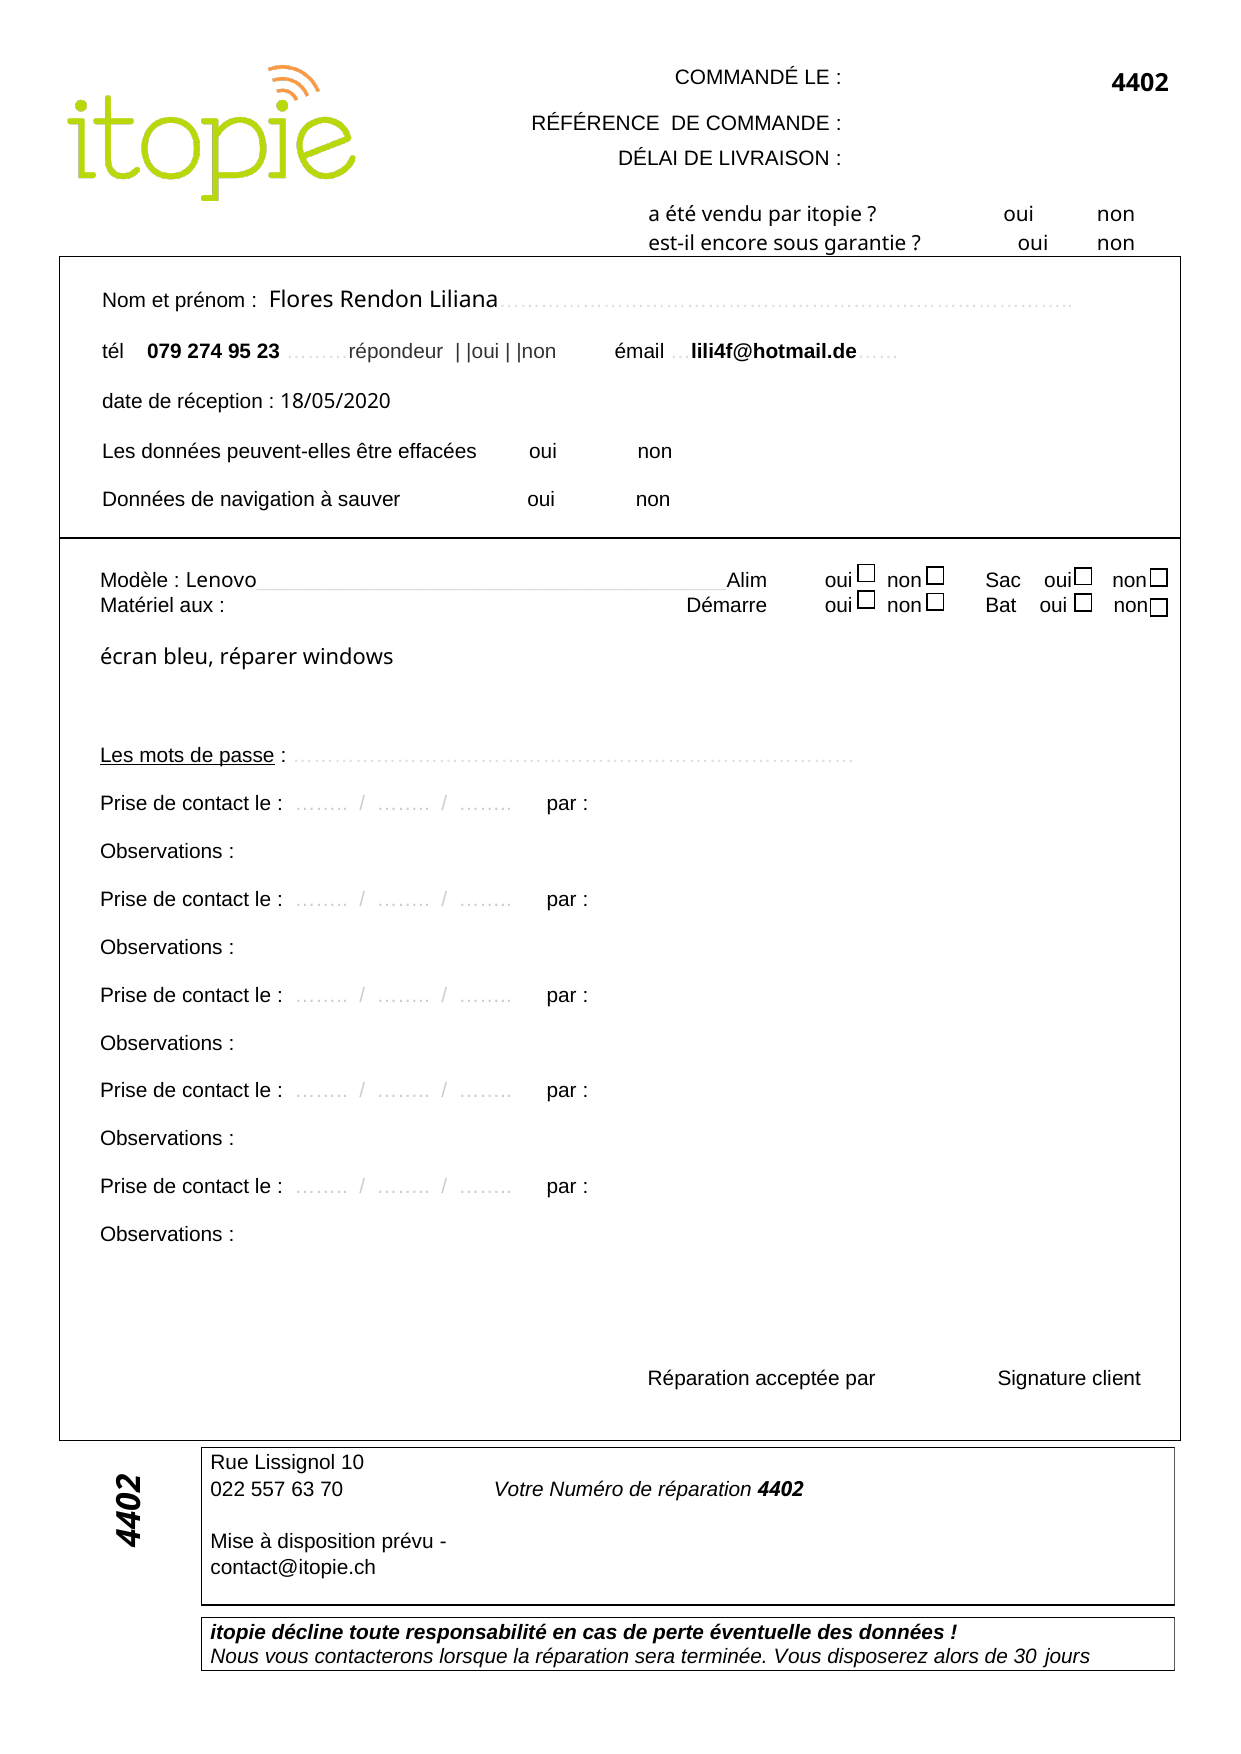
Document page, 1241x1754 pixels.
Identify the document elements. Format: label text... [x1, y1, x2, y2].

text Observations : [60, 1027, 1180, 1054]
text Prise de contact le : …….. / …….. / …….. par : [60, 1075, 1180, 1102]
text Prise de contact le : …….. / …….. / …….. par : [60, 788, 1180, 815]
text a été vendu par itopie ? oui non [59, 199, 1181, 228]
text Modèle : Lenovo Alim oui non Sac oui non [879, 562, 925, 590]
text date de réception : 18/05/2020 [60, 383, 1180, 415]
table_header COMMANDÉ LE : [490, 59, 847, 104]
table_header Rue Lissignol 10 022 557 63 70 Votre Numéro de réparation 4402 Mise à disposition prévu - contact@itopie.ch [195, 1441, 1180, 1611]
text Observations : [60, 1219, 1180, 1246]
table_cell RÉFÉRENCE DE COMMANDE : [490, 105, 847, 140]
text Les mots de passe : ……………………………………………………………………… [60, 740, 1180, 767]
table_cell [847, 105, 1180, 140]
text Prise de contact le : …….. / …….. / …….. par : [60, 1171, 1180, 1198]
text Prise de contact le : …….. / …….. / …….. par : [60, 883, 1180, 911]
text Modèle : Lenovo Alim oui non Sac oui non [948, 562, 1180, 590]
table_cell itopie décline toute responsabilité en cas de perte éventuelle des données ! Nous vous contacterons lorsque la réparation sera terminée. Vous disposerez alors de 30 jours [195, 1611, 1180, 1677]
table_header 4402 [847, 59, 1180, 104]
text Observations : [60, 1123, 1180, 1150]
text Les données peuvent-elles être effacées oui non [60, 436, 1180, 463]
table_cell [847, 140, 1180, 175]
text Observations : [60, 836, 1180, 863]
text Réparation acceptée par Signature client [60, 1363, 1180, 1390]
text Matériel aux : Démarre oui non Bat oui non [60, 590, 1180, 617]
picture [67, 65, 356, 201]
text Prise de contact le : …….. / …….. / …….. par : [60, 979, 1180, 1006]
text Données de navigation à sauver oui non [60, 484, 1180, 511]
table_header 4402 [59, 1441, 195, 1677]
text Nom et prénom : Flores Rendon Liliana……………………………………………………………………….. [60, 280, 1180, 314]
text tél 079 274 95 23 ………répondeur | |oui | |non émail …lili4f@hotmail.de…… [60, 335, 1180, 362]
text est-il encore sous garantie ? oui non [59, 228, 1181, 256]
text écran bleu, réparer windows [60, 638, 1180, 671]
text Modèle : Lenovo Alim oui non Sac oui non [60, 562, 856, 590]
table_cell DÉLAI DE LIVRAISON : [490, 140, 847, 175]
text Observations : [60, 931, 1180, 958]
